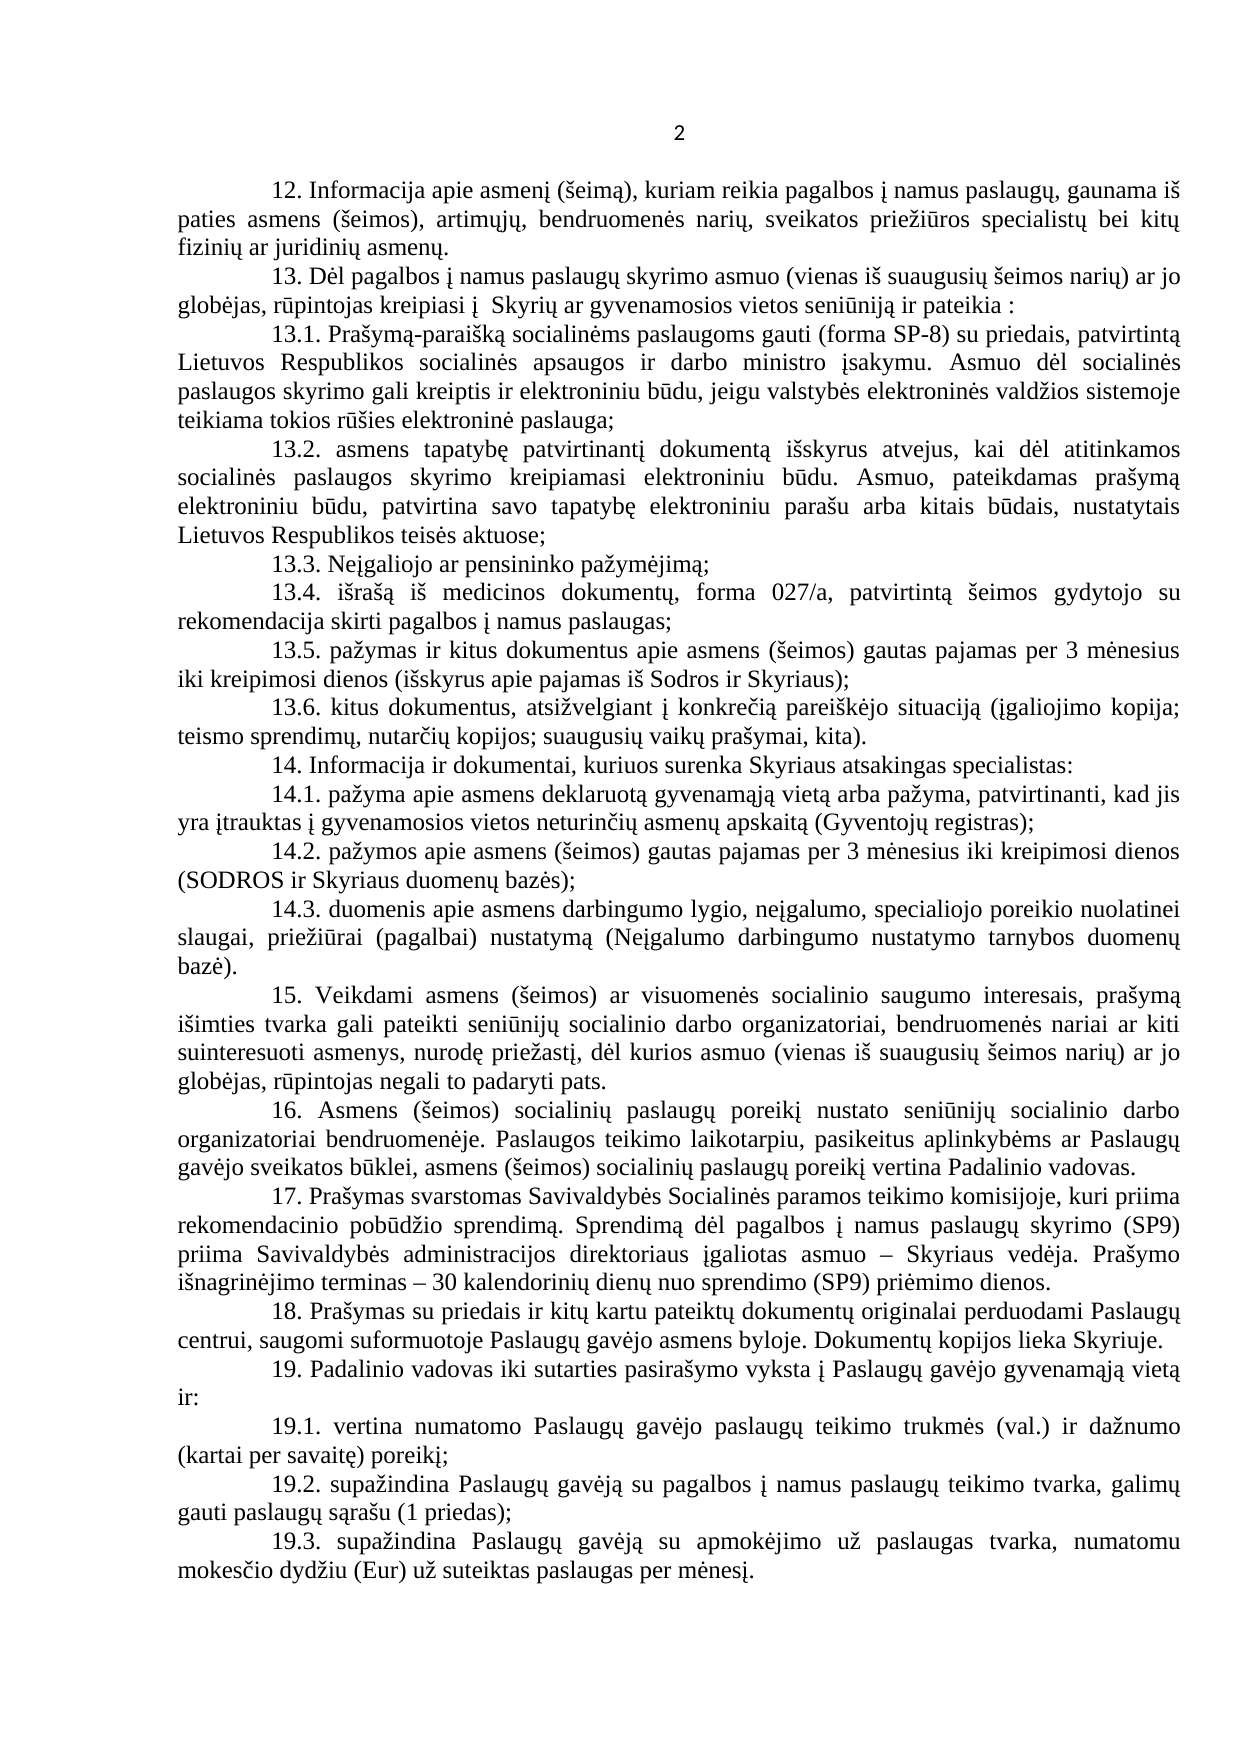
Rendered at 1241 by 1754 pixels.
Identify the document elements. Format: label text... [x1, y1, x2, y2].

text 16. Asmens (šeimos) socialinių paslaugų poreikį nustato seniūnijų socialinio darbo organizatoriai bendruomenėje. Paslaugos teikimo laikotarpiu, pasikeitus aplinkybėms ar Paslaugų gavėjo sveikatos būklei, asmens (šeimos) socialinių paslaugų poreikį vertina Padalinio vadovas. [177, 1095, 1181, 1181]
text 14. Informacija ir dokumentai, kuriuos surenka Skyriaus atsakingas specialistas: [177, 750, 1181, 779]
text 19.3. supažindina Paslaugų gavėją su apmokėjimo už paslaugas tvarka, numatomu mokesčio dydžiu (Eur) už suteiktas paslaugas per mėnesį. [177, 1526, 1181, 1584]
text 17. Prašymas svarstomas Savivaldybės Socialinės paramos teikimo komisijoje, kuri priima rekomendacinio pobūdžio sprendimą. Sprendimą dėl pagalbos į namus paslaugų skyrimo (SP9) priima Savivaldybės administracijos direktoriaus įgaliotas asmuo – Skyriaus vedėja. Prašymo išnagrinėjimo terminas – 30 kalendorinių dienų nuo sprendimo (SP9) priėmimo dienos. [177, 1181, 1181, 1296]
text 19. Padalinio vadovas iki sutarties pasirašymo vyksta į Paslaugų gavėjo gyvenamąją vietą ir: [177, 1354, 1181, 1411]
text 12. Informacija apie asmenį (šeimą), kuriam reikia pagalbos į namus paslaugų, gaunama iš paties asmens (šeimos), artimųjų, bendruomenės narių, sveikatos priežiūros specialistų bei kitų fizinių ar juridinių asmenų. [177, 175, 1181, 261]
text 14.3. duomenis apie asmens darbingumo lygio, neįgalumo, specialiojo poreikio nuolatinei slaugai, priežiūrai (pagalbai) nustatymą (Neįgalumo darbingumo nustatymo tarnybos duomenų bazė). [177, 894, 1181, 980]
text 13.1. Prašymą-paraišką socialinėms paslaugoms gauti (forma SP-8) su priedais, patvirtintą Lietuvos Respublikos socialinės apsaugos ir darbo ministro įsakymu. Asmuo dėl socialinės paslaugos skyrimo gali kreiptis ir elektroniniu būdu, jeigu valstybės elektroninės valdžios sistemoje teikiama tokios rūšies elektroninė paslauga; [177, 319, 1181, 434]
text 13.6. kitus dokumentus, atsižvelgiant į konkrečią pareiškėjo situaciją (įgaliojimo kopija; teismo sprendimų, nutarčių kopijos; suaugusių vaikų prašymai, kita). [177, 692, 1181, 750]
text 14.1. pažyma apie asmens deklaruotą gyvenamąją vietą arba pažyma, patvirtinanti, kad jis yra įtrauktas į gyvenamosios vietos neturinčių asmenų apskaitą (Gyventojų registras); [177, 779, 1181, 836]
text 19.1. vertina numatomo Paslaugų gavėjo paslaugų teikimo trukmės (val.) ir dažnumo (kartai per savaitę) poreikį; [177, 1411, 1181, 1469]
text 19.2. supažindina Paslaugų gavėją su pagalbos į namus paslaugų teikimo tvarka, galimų gauti paslaugų sąrašu (1 priedas); [177, 1469, 1181, 1526]
text 15. Veikdami asmens (šeimos) ar visuomenės socialinio saugumo interesais, prašymą išimties tvarka gali pateikti seniūnijų socialinio darbo organizatoriai, bendruomenės nariai ar kiti suinteresuoti asmenys, nurodę priežastį, dėl kurios asmuo (vienas iš suaugusių šeimos narių) ar jo globėjas, rūpintojas negali to padaryti pats. [177, 980, 1181, 1095]
text 18. Prašymas su priedais ir kitų kartu pateiktų dokumentų originalai perduodami Paslaugų centrui, saugomi suformuotoje Paslaugų gavėjo asmens byloje. Dokumentų kopijos lieka Skyriuje. [177, 1296, 1181, 1354]
text 13.5. pažymas ir kitus dokumentus apie asmens (šeimos) gautas pajamas per 3 mėnesius iki kreipimosi dienos (išskyrus apie pajamas iš Sodros ir Skyriaus); [177, 635, 1181, 692]
text 14.2. pažymos apie asmens (šeimos) gautas pajamas per 3 mėnesius iki kreipimosi dienos (SODROS ir Skyriaus duomenų bazės); [177, 836, 1181, 894]
text 13. Dėl pagalbos į namus paslaugų skyrimo asmuo (vienas iš suaugusių šeimos narių) ar jo globėjas, rūpintojas kreipiasi į Skyrių ar gyvenamosios vietos seniūniją ir pateikia : [177, 261, 1181, 319]
text 13.3. Neįgaliojo ar pensininko pažymėjimą; [177, 549, 1181, 577]
text 13.4. išrašą iš medicinos dokumentų, forma 027/a, patvirtintą šeimos gydytojo su rekomendacija skirti pagalbos į namus paslaugas; [177, 577, 1181, 635]
text 13.2. asmens tapatybę patvirtinantį dokumentą išskyrus atvejus, kai dėl atitinkamos socialinės paslaugos skyrimo kreipiamasi elektroniniu būdu. Asmuo, pateikdamas prašymą elektroniniu būdu, patvirtina savo tapatybę elektroniniu parašu arba kitais būdais, nustatytais Lietuvos Respublikos teisės aktuose; [177, 434, 1181, 549]
